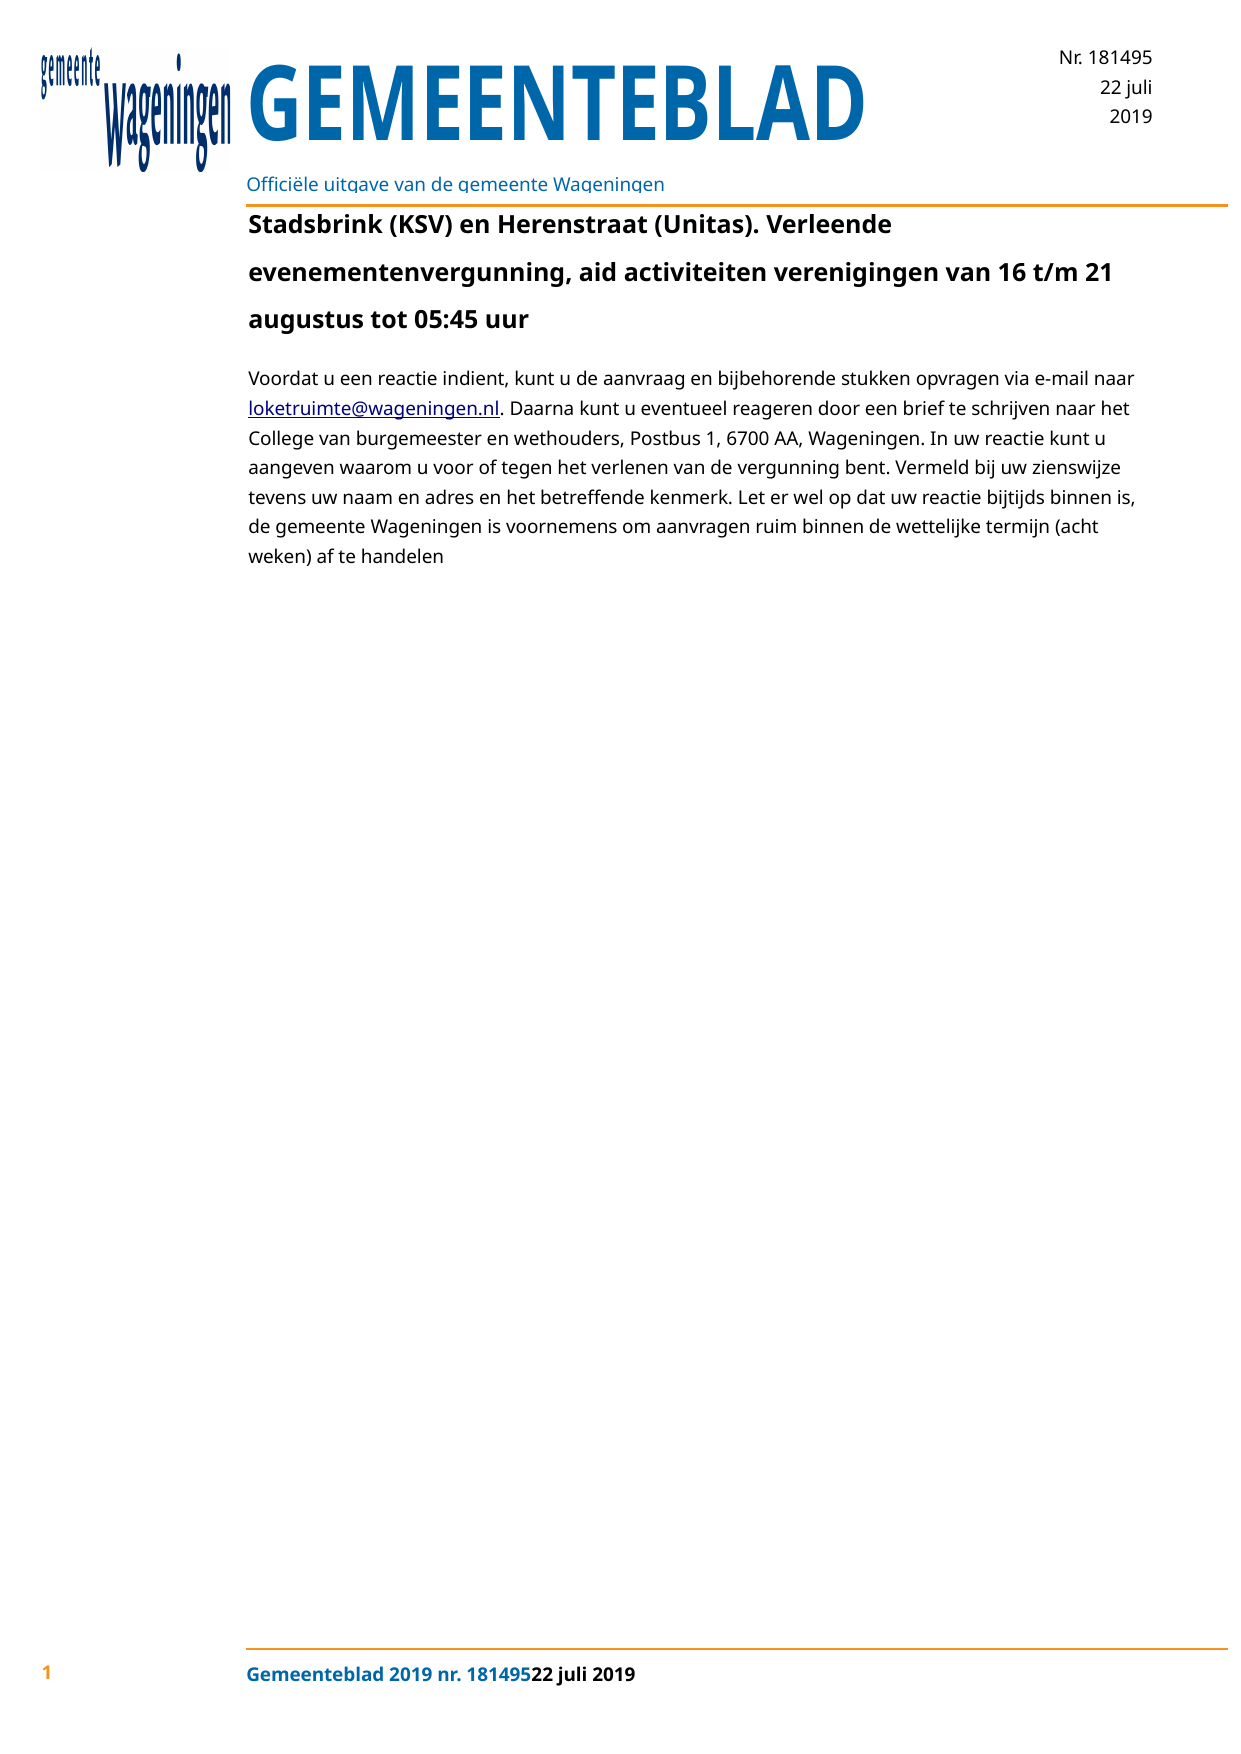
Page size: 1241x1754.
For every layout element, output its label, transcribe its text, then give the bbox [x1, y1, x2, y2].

text Voordat u een reactie indient, kunt u de aanvraag en bijbehorende stukken opvragen via e-mail naar loketruimte@wageningen.nl. Daarna kunt u eventueel reageren door een brief te schrijven naar het College van burgemeester en wethouders, Postbus 1, 6700 AA, Wageningen. In uw reactie kunt u aangeven waarom u voor of tegen het verlenen van de vergunning bent. Vermeld bij uw zienswijze tevens uw naam en adres en het betreffende kenmerk. Let er wel op dat uw reactie bijtijds binnen is, de gemeente Wageningen is voornemens om aanvragen ruim binnen de wettelijke termijn (acht weken) af te handelen [248, 366, 1152, 569]
text Stadsbrink (KSV) en Herenstraat (Unitas). Verleende evenementenvergunning, aid activiteiten verenigingen van 16 t/m 21 augustus tot 05:45 uur [248, 207, 1152, 336]
picture [41, 47, 231, 172]
